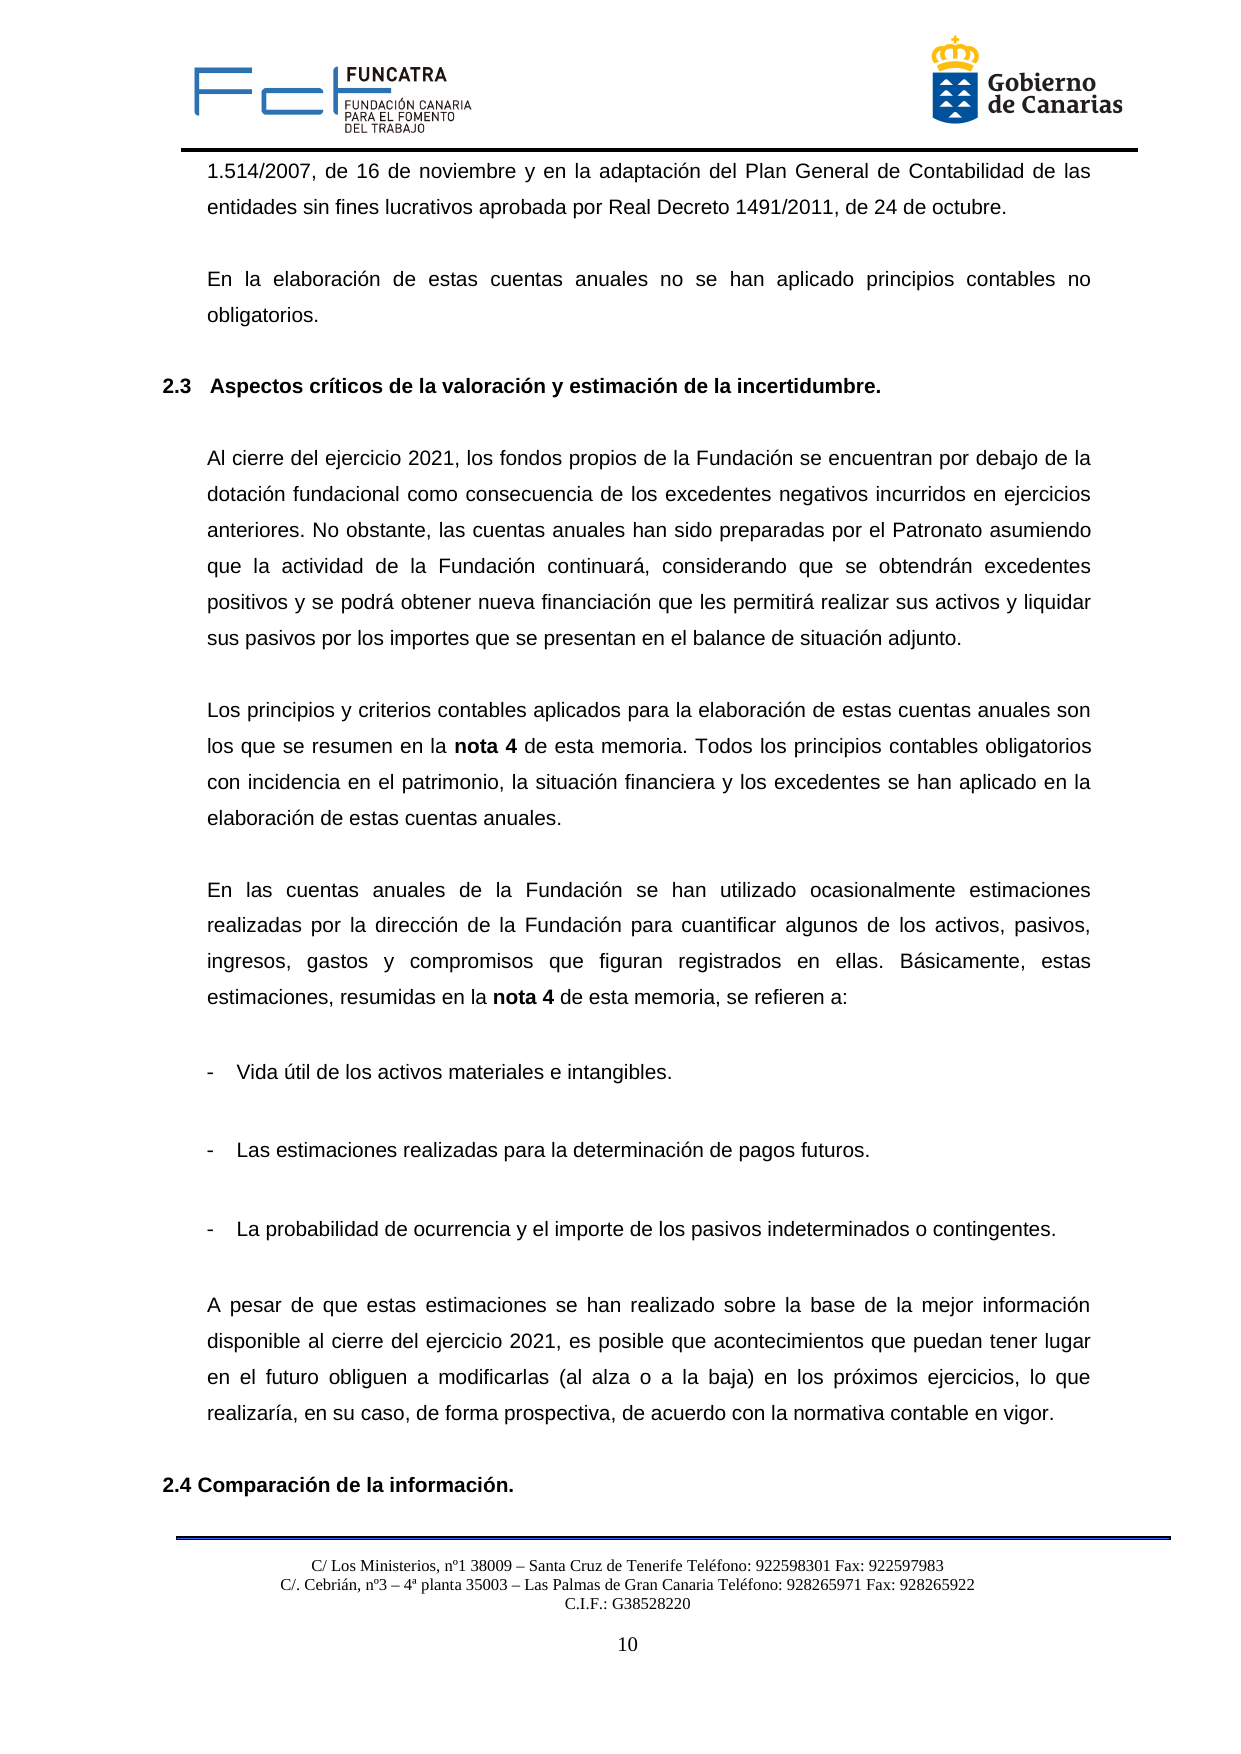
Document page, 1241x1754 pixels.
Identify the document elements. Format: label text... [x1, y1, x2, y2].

text A pesar de que estas estimaciones se han realizado sobre la base de la mejor información disponible al cierre del ejercicio 2021, es posible que acontecimientos que puedan tener lugar en el futuro obliguen a modificarlas (al alza o a la baja) en los próximos ejercicios, lo que realizaría, en su caso, de forma prospectiva, de acuerdo con la normativa contable en vigor. [207, 1293, 1092, 1424]
text Los principios y criterios contables aplicados para la elaboración de estas cuentas anuales son los que se resumen en la nota 4 de esta memoria. Todos los principios contables obligatorios con incidencia en el patrimonio, la situación financiera y los excedentes se han aplicado en la elaboración de estas cuentas anuales. [207, 698, 1092, 829]
text 2.4 Comparación de la información. [162, 1472, 1092, 1496]
list Aspectos críticos de la valoración y estimación de la incertidumbre. [162, 374, 1092, 398]
list La probabilidad de ocurrencia y el importe de los pasivos indeterminados o contingentes. [207, 1214, 1092, 1243]
list Vida útil de los activos materiales e intangibles. [207, 1057, 1092, 1086]
text En la elaboración de estas cuentas anuales no se han aplicado principios contables no obligatorios. [207, 266, 1092, 326]
text Al cierre del ejercicio 2021, los fondos propios de la Fundación se encuentran por debajo de la dotación fundacional como consecuencia de los excedentes negativos incurridos en ejercicios anteriores. No obstante, las cuentas anuales han sido preparadas por el Patronato asumiendo que la actividad de la Fundación continuará, considerando que se obtendrán excedentes positivos y se podrá obtener nueva financiación que les permitirá realizar sus activos y liquidar sus pasivos por los importes que se presentan en el balance de situación adjunto. [162, 446, 1092, 650]
text En las cuentas anuales de la Fundación se han utilizado ocasionalmente estimaciones realizadas por la dirección de la Fundación para cuantificar algunos de los activos, pasivos, ingresos, gastos y compromisos que figuran registrados en ellas. Básicamente, estas estimaciones, resumidas en la nota 4 de esta memoria, se refieren a: [207, 877, 1092, 1009]
picture [180, 57, 477, 138]
list Las estimaciones realizadas para la determinación de pagos futuros. [207, 1136, 1092, 1164]
picture [931, 35, 1123, 124]
text 1.514/2007, de 16 de noviembre y en la adaptación del Plan General de Contabilidad de las entidades sin fines lucrativos aprobada por Real Decreto 1491/2011, de 24 de octubre. [207, 159, 1092, 218]
